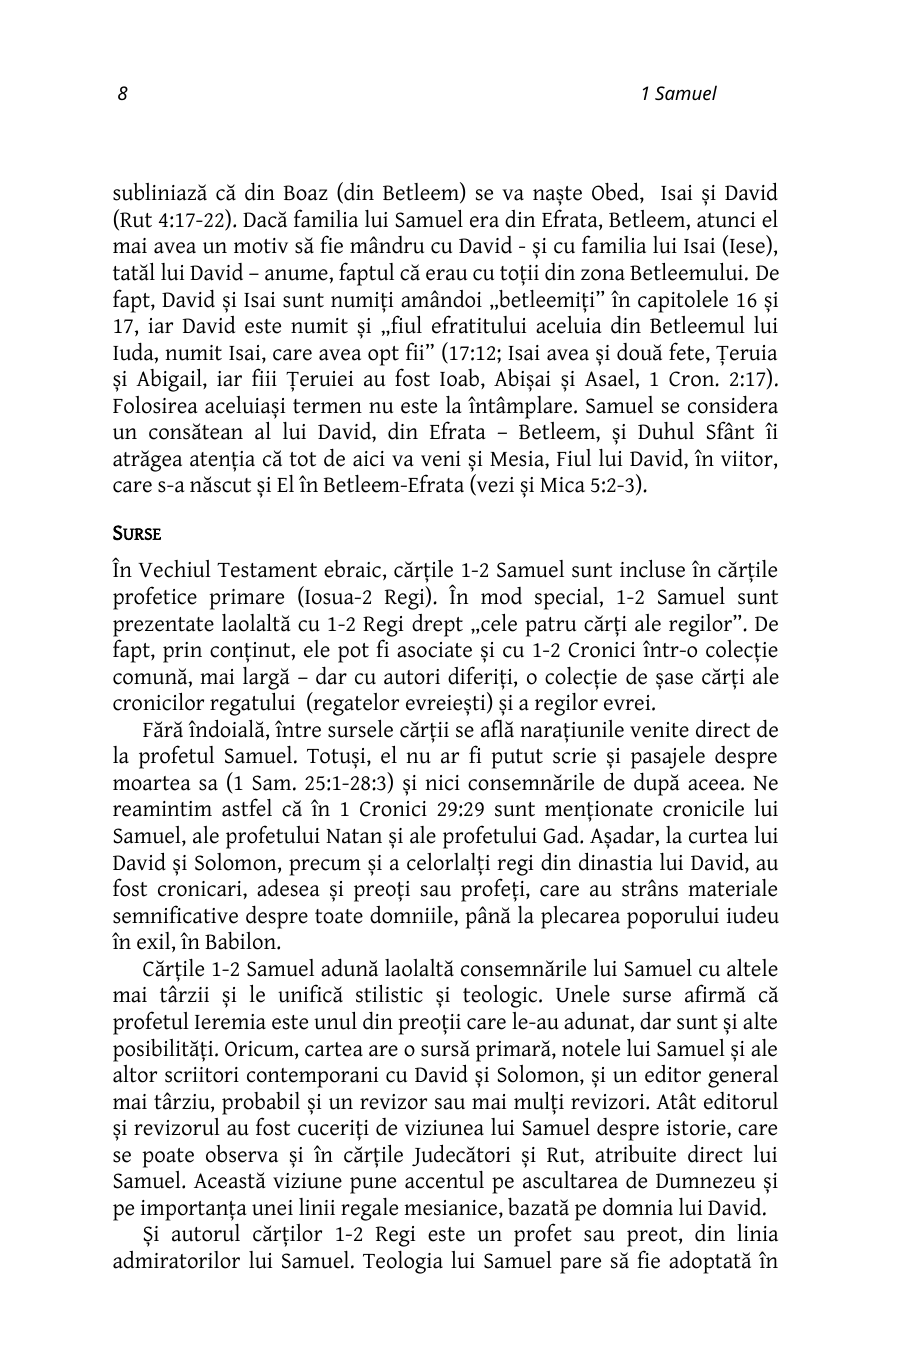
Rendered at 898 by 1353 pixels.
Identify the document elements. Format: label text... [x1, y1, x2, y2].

text Fără îndoială, între sursele cărții se află narațiunile venite direct de la profetul Samuel. Totuși, el nu ar fi putut scrie și pasajele despre moartea sa (1 Sam. 25:1-28:3) și nici consemnările de după aceea. Ne reamintim astfel că în 1 Cronici 29:29 sunt menționate cronicile lui Samuel, ale profetului Natan și ale profetului Gad. Așadar, la curtea lui David și Solomon, precum și a celorlalți regi din dinastia lui David, au fost cronicari, adesea și preoți sau profeți, care au strâns materiale semnificative despre toate domniile, până la plecarea poporului iudeu în exil, în Babilon. [112, 717, 779, 956]
text În Vechiul Testament ebraic, cărțile 1-2 Samuel sunt incluse în cărțile profetice primare (Iosua-2 Regi). În mod special, 1-2 Samuel sunt prezentate laolaltă cu 1-2 Regi drept „cele patru cărți ale regilor”. De fapt, prin conținut, ele pot fi asociate și cu 1-2 Cronici într-o colecție comună, mai largă – dar cu autori diferiți, o colecție de șase cărți ale cronicilor regatului (regatelor evreiești) și a regilor evrei. [112, 558, 779, 717]
text Cărțile 1-2 Samuel adună laolaltă consemnările lui Samuel cu altele mai târzii și le unifică stilistic și teologic. Unele surse afirmă că profetul Ieremia este unul din preoții care le-au adunat, dar sunt și alte posibilități. Oricum, cartea are o sursă primară, notele lui Samuel și ale altor scriitori contemporani cu David și Solomon, și un editor general mai târziu, probabil și un revizor sau mai mulți revizori. Atât editorul și revizorul au fost cuceriți de viziunea lui Samuel despre istorie, care se poate observa și în cărțile Judecători și Rut, atribuite direct lui Samuel. Această viziune pune accentul pe ascultarea de Dumnezeu și pe importanța unei linii regale mesianice, bazată pe domnia lui David. [112, 956, 779, 1222]
subtitle Surse [112, 520, 779, 546]
text subliniază că din Boaz (din Betleem) se va naște Obed, Isai și David (Rut 4:17-22). Dacă familia lui Samuel era din Efrata, Betleem, atunci el mai avea un motiv să fie mândru cu David - și cu familia lui Isai (Iese), tatăl lui David – anume, faptul că erau cu toții din zona Betleemului. De fapt, David și Isai sunt numiți amândoi „betleemiți” în capitolele 16 și 17, iar David este numit și „fiul efratitului aceluia din Betleemul lui Iuda, numit Isai, care avea opt fii” (17:12; Isai avea și două fete, Țeruia și Abigail, iar fiii Țeruiei au fost Ioab, Abișai și Asael, 1 Cron. 2:17). Folosirea aceluiași termen nu este la întâmplare. Samuel se considera un consătean al lui David, din Efrata – Betleem, și Duhul Sfânt îi atrăgea atenția că tot de aici va veni și Mesia, Fiul lui David, în viitor, care s-a născut și El în Betleem-Efrata (vezi și Mica 5:2-3). [112, 181, 779, 499]
text Și autorul cărților 1-2 Regi este un profet sau preot, din linia admiratorilor lui Samuel. Teologia lui Samuel pare să fie adoptată în [112, 1222, 779, 1275]
